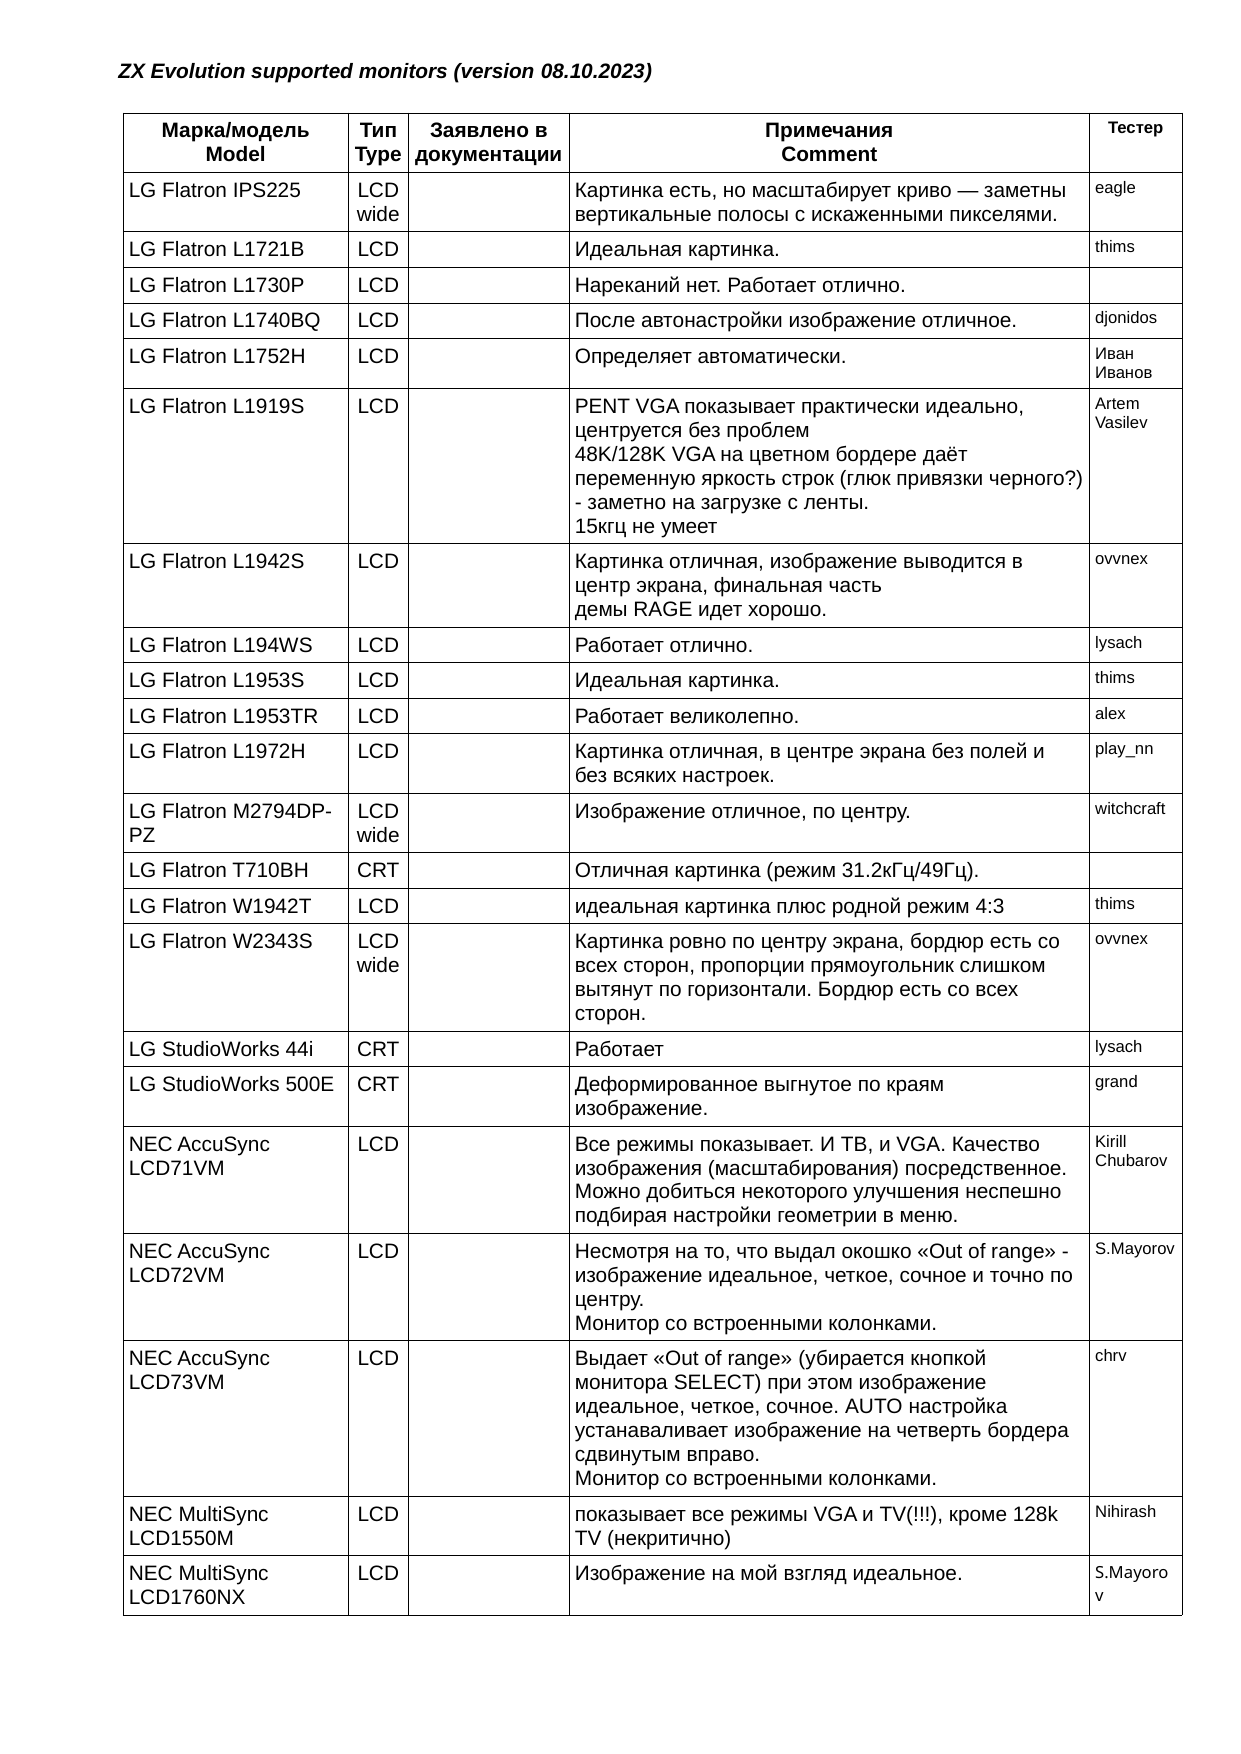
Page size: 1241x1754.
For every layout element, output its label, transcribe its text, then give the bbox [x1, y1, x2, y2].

table_cell chrv [1090, 1341, 1182, 1496]
table_cell LCD [349, 1497, 408, 1555]
table_cell LCD [349, 544, 408, 627]
table_cell LCD [349, 232, 408, 267]
table_cell NEC AccuSync LCD71VM [124, 1127, 348, 1233]
table_cell LG Flatron L1740BQ [124, 304, 348, 338]
table_cell LG Flatron M2794DP-PZ [124, 794, 348, 852]
table_cell [409, 339, 569, 388]
table_cell [409, 232, 569, 267]
table_cell [409, 628, 569, 662]
table_cell LCD [349, 1341, 408, 1496]
table_header Тип Type [349, 114, 408, 172]
table_cell S.Mayorov [1090, 1234, 1182, 1340]
table_cell Идеальная картинка. [570, 663, 1089, 698]
table_cell LG Flatron L1919S [124, 389, 348, 543]
table_cell LCD [349, 699, 408, 733]
table_cell [409, 699, 569, 733]
table_cell Картинка ровно по центру экрана, бордюр есть со всех сторон, пропорции прямоугольник слишком вытянут по горизонтали. Бордюр есть со всех сторон. [570, 924, 1089, 1031]
table_cell play_nn [1090, 734, 1182, 793]
table_cell NEC MultiSync LCD1760NX [124, 1556, 348, 1615]
table_cell [409, 889, 569, 923]
table_cell [409, 389, 569, 543]
table_cell ovvnex [1090, 924, 1182, 1031]
table_cell LCD [349, 1234, 408, 1340]
table_cell lysach [1090, 628, 1182, 662]
table_cell [409, 1556, 569, 1615]
table_cell LG Flatron L1972H [124, 734, 348, 793]
table_cell LCD wide [349, 924, 408, 1031]
table_header Тестер [1090, 114, 1182, 172]
table_cell Идеальная картинка. [570, 232, 1089, 267]
table_cell LG Flatron L1942S [124, 544, 348, 627]
table_cell Все режимы показывает. И ТВ, и VGA. Качество изображения (масштабирования) посредственное. Можно добиться некоторого улучшения неспешно подбирая настройки геометрии в меню. [570, 1127, 1089, 1233]
table_cell alex [1090, 699, 1182, 733]
table_cell [409, 173, 569, 231]
table_cell [409, 544, 569, 627]
table_cell LG Flatron IPS225 [124, 173, 348, 231]
table_cell Несмотря на то, что выдал окошко «Out of range» - изображение идеальное, четкое, сочное и точно по центру. Монитор со встроенными колонками. [570, 1234, 1089, 1340]
table_cell [1090, 268, 1182, 302]
table_cell Определяет автоматически. [570, 339, 1089, 388]
table_cell LCD [349, 628, 408, 662]
table_cell Работает отлично. [570, 628, 1089, 662]
table_cell LG Flatron L1721B [124, 232, 348, 267]
table_cell LCD [349, 304, 408, 338]
table_cell [409, 304, 569, 338]
table_cell LCD [349, 389, 408, 543]
table_cell Artem Vasilev [1090, 389, 1182, 543]
table_cell eagle [1090, 173, 1182, 231]
table_cell [409, 1234, 569, 1340]
table_cell Работает великолепно. [570, 699, 1089, 733]
table_cell thims [1090, 232, 1182, 267]
table_cell lysach [1090, 1032, 1182, 1066]
table_cell LCD [349, 734, 408, 793]
table_cell [409, 268, 569, 302]
table_cell LG Flatron L1730P [124, 268, 348, 302]
table_cell Картинка есть, но масштабирует криво — заметны вертикальные полосы с искаженными пикселями. [570, 173, 1089, 231]
table_cell [409, 794, 569, 852]
table_cell После автонастройки изображение отличное. [570, 304, 1089, 338]
table_header Примечания Comment [570, 114, 1089, 172]
table_cell LCD wide [349, 794, 408, 852]
table_cell witchcraft [1090, 794, 1182, 852]
table_cell Деформированное выгнутое по краям изображение. [570, 1067, 1089, 1126]
table_cell grand [1090, 1067, 1182, 1126]
table_cell Картинка отличная, изображение выводится в центр экрана, финальная часть демы RAGE идет хорошо. [570, 544, 1089, 627]
table_cell NEC AccuSync LCD72VM [124, 1234, 348, 1340]
table_cell [409, 853, 569, 888]
table_cell LG Flatron W1942T [124, 889, 348, 923]
table_cell [409, 1067, 569, 1126]
table_cell [409, 1032, 569, 1066]
table_cell LCD wide [349, 173, 408, 231]
table_cell NEC MultiSync LCD1550M [124, 1497, 348, 1555]
table_cell Kirill Chubarov [1090, 1127, 1182, 1233]
table_cell LG Flatron L1953S [124, 663, 348, 698]
table_cell [409, 663, 569, 698]
table_cell LG Flatron L194WS [124, 628, 348, 662]
table_cell LG StudioWorks 44i [124, 1032, 348, 1066]
table_cell LCD [349, 889, 408, 923]
table_cell djonidos [1090, 304, 1182, 338]
table_cell Изображение на мой взгляд идеальное. [570, 1556, 1089, 1615]
table_cell показывает все режимы VGA и TV(!!!), кроме 128k TV (некритично) [570, 1497, 1089, 1555]
table_header Марка/модель Model [124, 114, 348, 172]
table_cell [1090, 853, 1182, 888]
table_cell LG Flatron L1752H [124, 339, 348, 388]
table_cell PENT VGA показывает практически идеально, центруется без проблем 48K/128K VGA на цветном бордере даёт переменную яркость строк (глюк привязки черного?) - заметно на загрузке с ленты. 15кгц не умеет [570, 389, 1089, 543]
table_header Заявлено в документации [409, 114, 569, 172]
table_cell [409, 734, 569, 793]
table_cell LG Flatron W2343S [124, 924, 348, 1031]
table_cell [409, 1127, 569, 1233]
table_cell [409, 924, 569, 1031]
table_cell LCD [349, 268, 408, 302]
table_cell [409, 1497, 569, 1555]
table_cell ovvnex [1090, 544, 1182, 627]
table_cell LCD [349, 1127, 408, 1233]
table_cell thims [1090, 889, 1182, 923]
table_cell LCD [349, 663, 408, 698]
table_cell LCD [349, 1556, 408, 1615]
table_cell CRT [349, 1067, 408, 1126]
table_cell Работает [570, 1032, 1089, 1066]
table_cell CRT [349, 1032, 408, 1066]
table_cell LG Flatron T710BH [124, 853, 348, 888]
table_cell LG StudioWorks 500E [124, 1067, 348, 1126]
table_cell CRT [349, 853, 408, 888]
table_cell [409, 1341, 569, 1496]
table_cell Нареканий нет. Работает отлично. [570, 268, 1089, 302]
table_cell LG Flatron L1953TR [124, 699, 348, 733]
table_cell Nihirash [1090, 1497, 1182, 1555]
table_cell LCD [349, 339, 408, 388]
table_cell NEC AccuSync LCD73VM [124, 1341, 348, 1496]
table_cell Картинка отличная, в центре экрана без полей и без всяких настроек. [570, 734, 1089, 793]
table_cell Изображение отличное, по центру. [570, 794, 1089, 852]
table_cell Иван Иванов [1090, 339, 1182, 388]
table_cell thims [1090, 663, 1182, 698]
table_cell Отличная картинка (режим 31.2кГц/49Гц). [570, 853, 1089, 888]
table_cell идеальная картинка плюс родной режим 4:3 [570, 889, 1089, 923]
table_cell Выдает «Out of range» (убирается кнопкой монитора SELECT) при этом изображение идеальное, четкое, сочное. AUTO настройка устанаваливает изображение на четверть бордера сдвинутым вправо. Монитор со встроенными колонками. [570, 1341, 1089, 1496]
table_cell S.Mayorov [1090, 1556, 1182, 1615]
